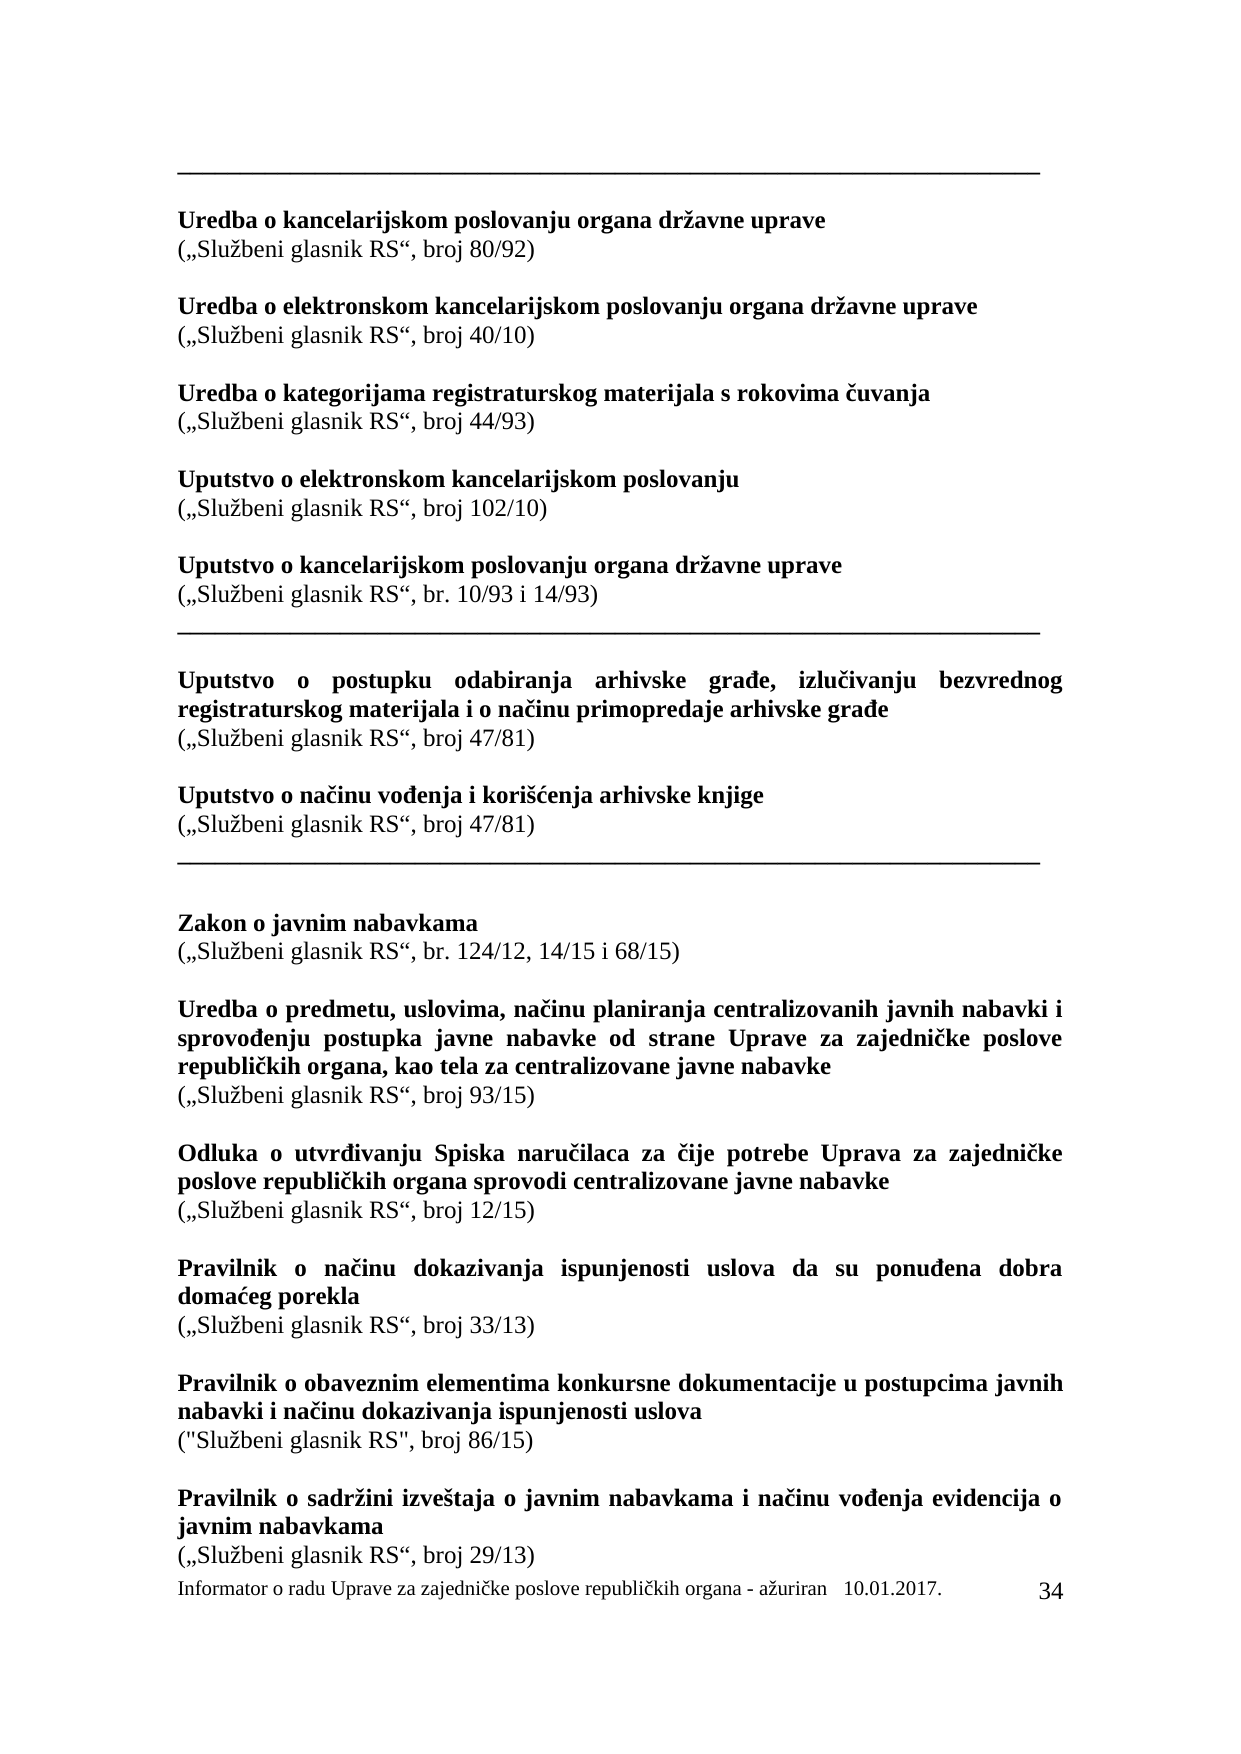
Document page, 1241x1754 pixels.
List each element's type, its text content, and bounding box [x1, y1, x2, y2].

text ("Službeni glasnik RS", broj 86/15) [177, 1425, 1063, 1454]
text _____________________________________________________________________ [177, 148, 1063, 176]
text („Službeni glasnik RS“, broj 33/13) [177, 1310, 1063, 1339]
text Pravilnik o načinu dokazivanja ispunjenosti uslova da su ponuđena dobra domaćeg porekla [177, 1253, 1063, 1310]
text Uredba o predmetu, uslovima, načinu planiranja centralizovanih javnih nabavki i sprovođenju postupka javne nabavke od strane Uprave za zajedničke poslove republičkih organa, kao tela za centralizovane javne nabavke [177, 994, 1063, 1080]
text Pravilnik o sadržini izveštaja o javnim nabavkama i načinu vođenja evidencija o javnim nabavkama [177, 1483, 1063, 1540]
text Uredba o elektronskom kancelarijskom poslovanju organa državne uprave [177, 291, 1063, 320]
text („Službeni glasnik RS“, br. 10/93 i 14/93) [177, 579, 1063, 608]
text („Službeni glasnik RS“, broj 44/93) [177, 406, 1063, 435]
text („Službeni glasnik RS“, broj 80/92) [177, 234, 1063, 263]
text _____________________________________________________________________ [177, 608, 1063, 636]
text („Službeni glasnik RS“, broj 47/81) [177, 809, 1063, 838]
text _____________________________________________________________________ [177, 838, 1063, 866]
text Uputstvo o elektronskom kancelarijskom poslovanju [177, 464, 1063, 493]
text („Službeni glasnik RS“, broj 40/10) [177, 320, 1063, 349]
text („Službeni glasnik RS“, broj 93/15) [177, 1080, 1063, 1109]
text Uredba o kategorijama registraturskog materijala s rokovima čuvanja [177, 378, 1063, 406]
text („Službeni glasnik RS“, broj 29/13) [177, 1540, 1063, 1569]
text („Službeni glasnik RS“, broj 47/81) [177, 723, 1063, 751]
text Zakon o javnim nabavkama [177, 908, 1063, 936]
text („Službeni glasnik RS“, broj 102/10) [177, 493, 1063, 521]
text Uredba o kancelarijskom poslovanju organa državne uprave [177, 205, 1063, 234]
text Uputstvo o postupku odabiranja arhivske građe, izlučivanju bezvrednog registraturskog materijala i o načinu primopredaje arhivske građe [177, 665, 1063, 723]
text Uputstvo o načinu vođenja i korišćenja arhivske knjige [177, 780, 1063, 809]
text Uputstvo o kancelarijskom poslovanju organa državne uprave [177, 550, 1063, 579]
text („Službeni glasnik RS“, br. 124/12, 14/15 i 68/15) [177, 936, 1063, 965]
text Odluka o utvrđivanju Spiska naručilaca za čije potrebe Uprava za zajedničke poslove republičkih organa sprovodi centralizovane javne nabavke [177, 1138, 1063, 1195]
text („Službeni glasnik RS“, broj 12/15) [177, 1195, 1063, 1224]
text Pravilnik o obaveznim elementima konkursne dokumentacije u postupcima javnih nabavki i načinu dokazivanja ispunjenosti uslova [177, 1368, 1063, 1425]
